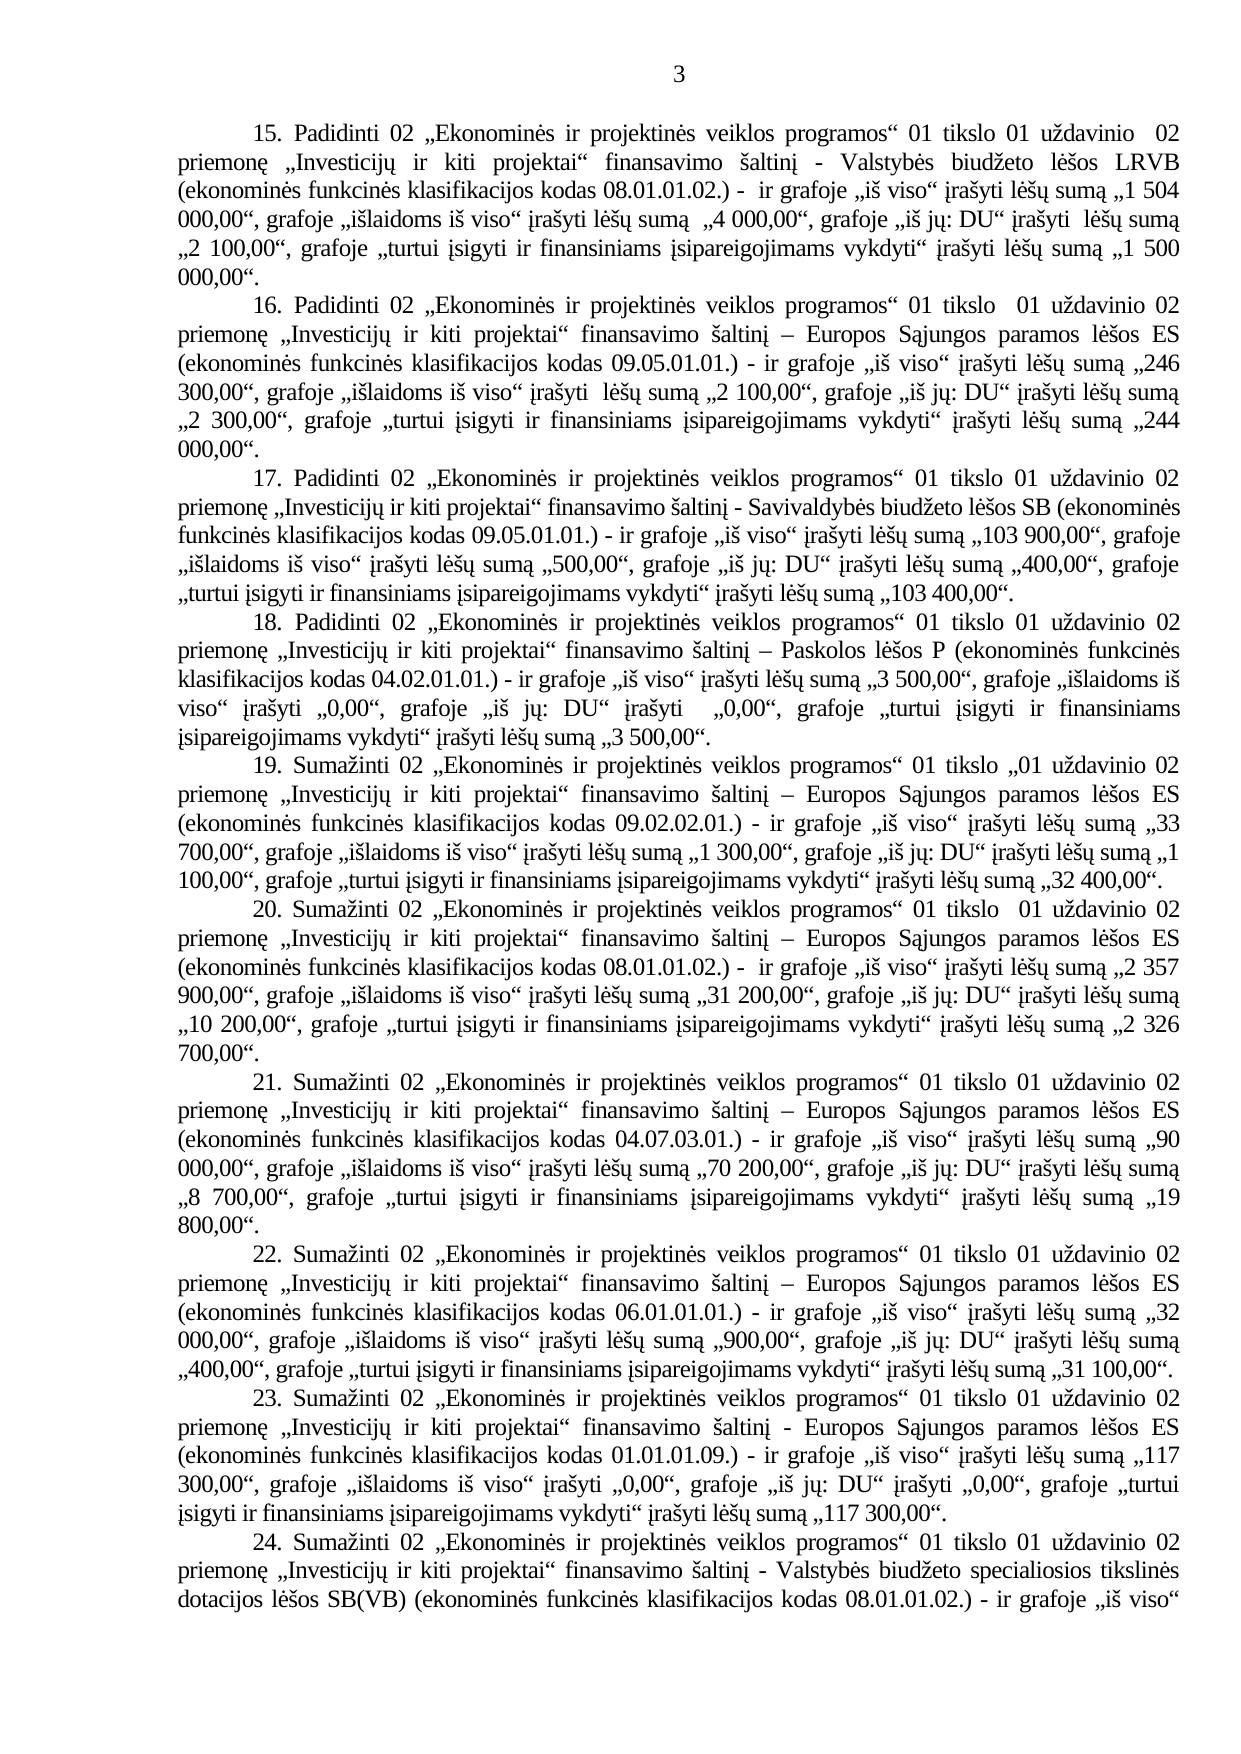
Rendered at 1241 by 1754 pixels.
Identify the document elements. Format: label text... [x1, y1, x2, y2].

text 16. Padidinti 02 „Ekonominės ir projektinės veiklos programos“ 01 tikslo 01 uždavinio 02 priemonę „Investicijų ir kiti projektai“ finansavimo šaltinį – Europos Sąjungos paramos lėšos ES (ekonominės funkcinės klasifikacijos kodas 09.05.01.01.) - ir grafoje „iš viso“ įrašyti lėšų sumą „246 300,00“, grafoje „išlaidoms iš viso“ įrašyti lėšų sumą „2 100,00“, grafoje „iš jų: DU“ įrašyti lėšų sumą „2 300,00“, grafoje „turtui įsigyti ir finansiniams įsipareigojimams vykdyti“ įrašyti lėšų sumą „244 000,00“. [177, 291, 1181, 463]
text 15. Padidinti 02 „Ekonominės ir projektinės veiklos programos“ 01 tikslo 01 uždavinio 02 priemonę „Investicijų ir kiti projektai“ finansavimo šaltinį - Valstybės biudžeto lėšos LRVB (ekonominės funkcinės klasifikacijos kodas 08.01.01.02.) - ir grafoje „iš viso“ įrašyti lėšų sumą „1 504 000,00“, grafoje „išlaidoms iš viso“ įrašyti lėšų sumą „4 000,00“, grafoje „iš jų: DU“ įrašyti lėšų sumą „2 100,00“, grafoje „turtui įsigyti ir finansiniams įsipareigojimams vykdyti“ įrašyti lėšų sumą „1 500 000,00“. [177, 118, 1181, 291]
text 24. Sumažinti 02 „Ekonominės ir projektinės veiklos programos“ 01 tikslo 01 uždavinio 02 priemonę „Investicijų ir kiti projektai“ finansavimo šaltinį - Valstybės biudžeto specialiosios tikslinės dotacijos lėšos SB(VB) (ekonominės funkcinės klasifikacijos kodas 08.01.01.02.) - ir grafoje „iš viso“ [177, 1527, 1181, 1613]
text 21. Sumažinti 02 „Ekonominės ir projektinės veiklos programos“ 01 tikslo 01 uždavinio 02 priemonę „Investicijų ir kiti projektai“ finansavimo šaltinį – Europos Sąjungos paramos lėšos ES (ekonominės funkcinės klasifikacijos kodas 04.07.03.01.) - ir grafoje „iš viso“ įrašyti lėšų sumą „90 000,00“, grafoje „išlaidoms iš viso“ įrašyti lėšų sumą „70 200,00“, grafoje „iš jų: DU“ įrašyti lėšų sumą „8 700,00“, grafoje „turtui įsigyti ir finansiniams įsipareigojimams vykdyti“ įrašyti lėšų sumą „19 800,00“. [177, 1067, 1181, 1239]
text 18. Padidinti 02 „Ekonominės ir projektinės veiklos programos“ 01 tikslo 01 uždavinio 02 priemonę „Investicijų ir kiti projektai“ finansavimo šaltinį – Paskolos lėšos P (ekonominės funkcinės klasifikacijos kodas 04.02.01.01.) - ir grafoje „iš viso“ įrašyti lėšų sumą „3 500,00“, grafoje „išlaidoms iš viso“ įrašyti „0,00“, grafoje „iš jų: DU“ įrašyti „0,00“, grafoje „turtui įsigyti ir finansiniams įsipareigojimams vykdyti“ įrašyti lėšų sumą „3 500,00“. [177, 607, 1181, 751]
text 23. Sumažinti 02 „Ekonominės ir projektinės veiklos programos“ 01 tikslo 01 uždavinio 02 priemonę „Investicijų ir kiti projektai“ finansavimo šaltinį - Europos Sąjungos paramos lėšos ES (ekonominės funkcinės klasifikacijos kodas 01.01.01.09.) - ir grafoje „iš viso“ įrašyti lėšų sumą „117 300,00“, grafoje „išlaidoms iš viso“ įrašyti „0,00“, grafoje „iš jų: DU“ įrašyti „0,00“, grafoje „turtui įsigyti ir finansiniams įsipareigojimams vykdyti“ įrašyti lėšų sumą „117 300,00“. [177, 1383, 1181, 1527]
text 20. Sumažinti 02 „Ekonominės ir projektinės veiklos programos“ 01 tikslo 01 uždavinio 02 priemonę „Investicijų ir kiti projektai“ finansavimo šaltinį – Europos Sąjungos paramos lėšos ES (ekonominės funkcinės klasifikacijos kodas 08.01.01.02.) - ir grafoje „iš viso“ įrašyti lėšų sumą „2 357 900,00“, grafoje „išlaidoms iš viso“ įrašyti lėšų sumą „31 200,00“, grafoje „iš jų: DU“ įrašyti lėšų sumą „10 200,00“, grafoje „turtui įsigyti ir finansiniams įsipareigojimams vykdyti“ įrašyti lėšų sumą „2 326 700,00“. [177, 894, 1181, 1067]
text 19. Sumažinti 02 „Ekonominės ir projektinės veiklos programos“ 01 tikslo „01 uždavinio 02 priemonę „Investicijų ir kiti projektai“ finansavimo šaltinį – Europos Sąjungos paramos lėšos ES (ekonominės funkcinės klasifikacijos kodas 09.02.02.01.) - ir grafoje „iš viso“ įrašyti lėšų sumą „33 700,00“, grafoje „išlaidoms iš viso“ įrašyti lėšų sumą „1 300,00“, grafoje „iš jų: DU“ įrašyti lėšų sumą „1 100,00“, grafoje „turtui įsigyti ir finansiniams įsipareigojimams vykdyti“ įrašyti lėšų sumą „32 400,00“. [177, 751, 1181, 894]
text 22. Sumažinti 02 „Ekonominės ir projektinės veiklos programos“ 01 tikslo 01 uždavinio 02 priemonę „Investicijų ir kiti projektai“ finansavimo šaltinį – Europos Sąjungos paramos lėšos ES (ekonominės funkcinės klasifikacijos kodas 06.01.01.01.) - ir grafoje „iš viso“ įrašyti lėšų sumą „32 000,00“, grafoje „išlaidoms iš viso“ įrašyti lėšų sumą „900,00“, grafoje „iš jų: DU“ įrašyti lėšų sumą „400,00“, grafoje „turtui įsigyti ir finansiniams įsipareigojimams vykdyti“ įrašyti lėšų sumą „31 100,00“. [177, 1239, 1181, 1383]
text 17. Padidinti 02 „Ekonominės ir projektinės veiklos programos“ 01 tikslo 01 uždavinio 02 priemonę „Investicijų ir kiti projektai“ finansavimo šaltinį - Savivaldybės biudžeto lėšos SB (ekonominės funkcinės klasifikacijos kodas 09.05.01.01.) - ir grafoje „iš viso“ įrašyti lėšų sumą „103 900,00“, grafoje „išlaidoms iš viso“ įrašyti lėšų sumą „500,00“, grafoje „iš jų: DU“ įrašyti lėšų sumą „400,00“, grafoje „turtui įsigyti ir finansiniams įsipareigojimams vykdyti“ įrašyti lėšų sumą „103 400,00“. [177, 463, 1181, 607]
